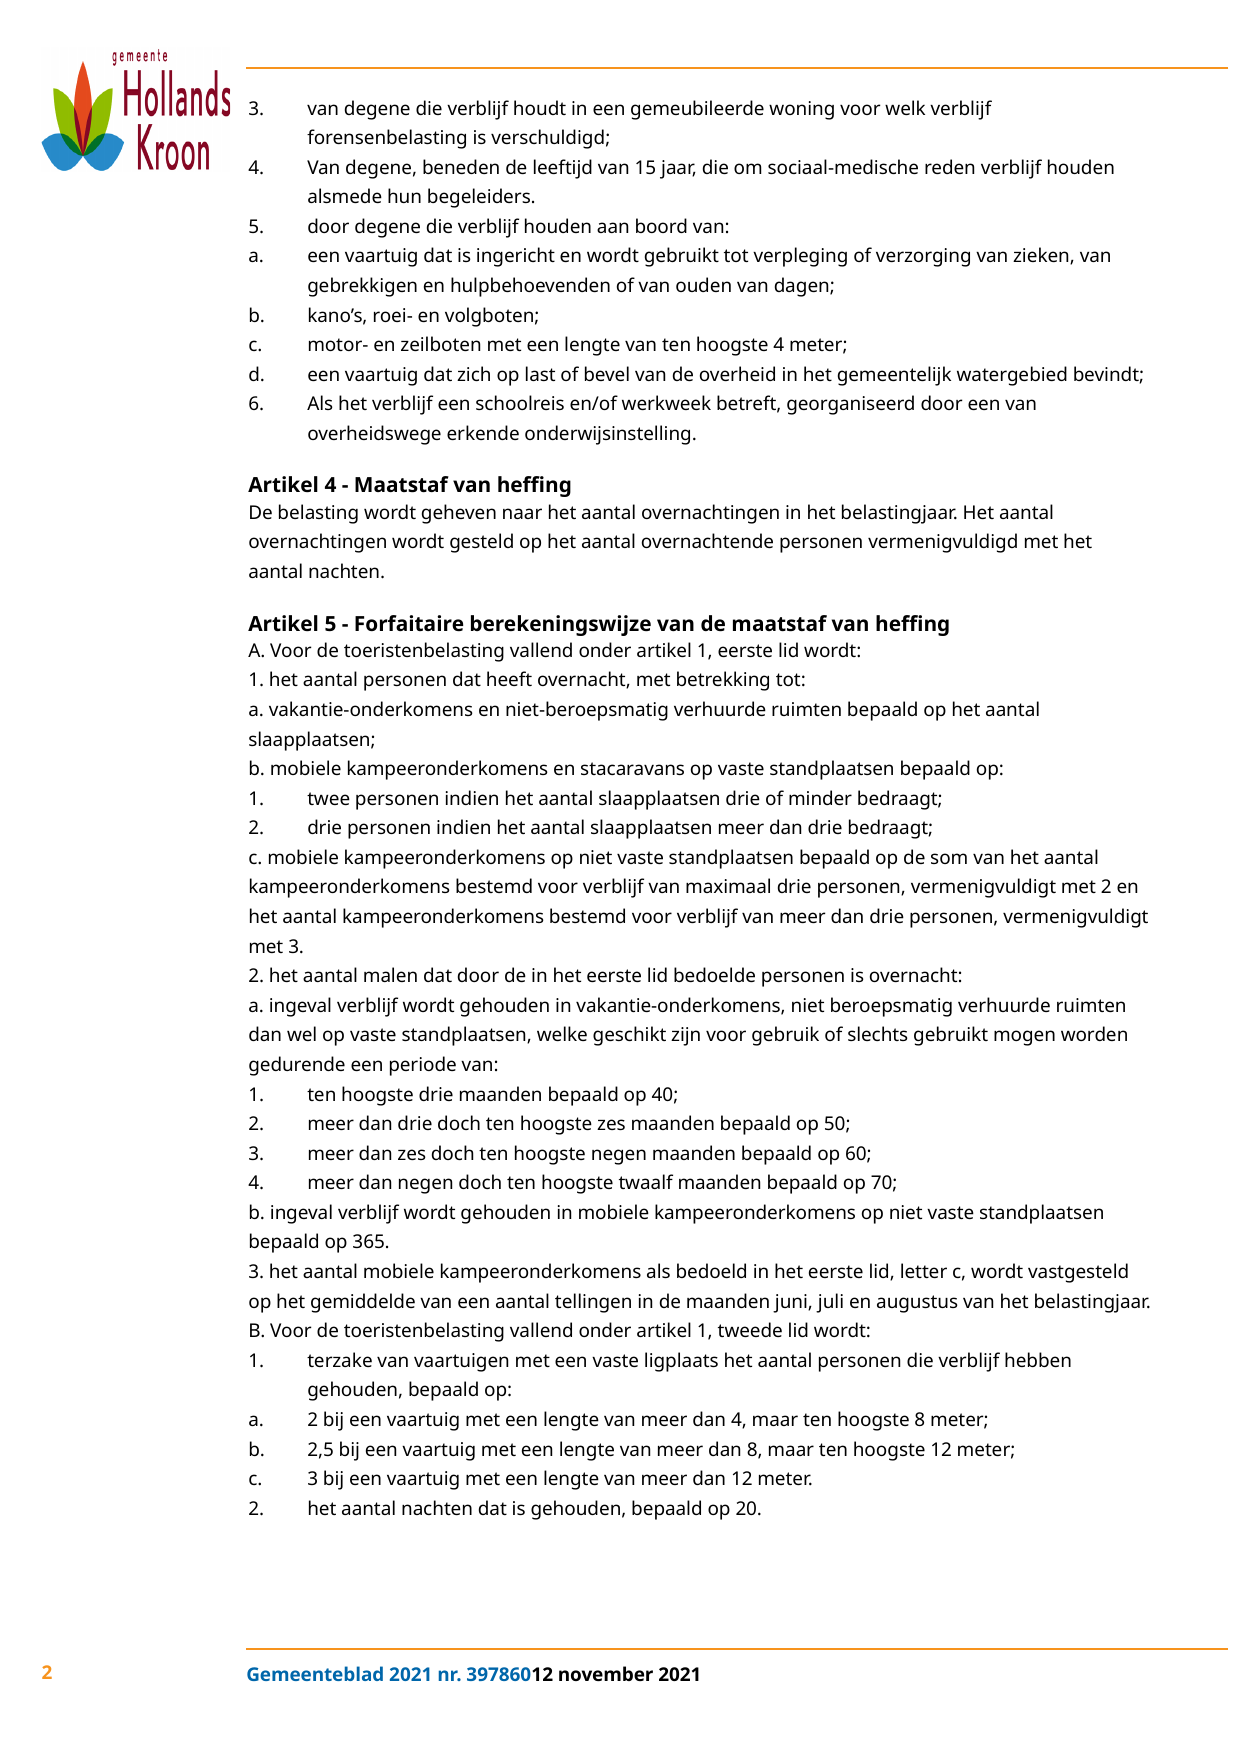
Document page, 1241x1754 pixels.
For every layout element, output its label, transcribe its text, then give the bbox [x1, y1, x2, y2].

list drie personen indien het aantal slaapplaatsen meer dan drie bedraagt; [248, 814, 1152, 840]
list door degene die verblijf houden aan boord van: [248, 213, 1152, 239]
list meer dan zes doch ten hoogste negen maanden bepaald op 60; [248, 1140, 1152, 1166]
text c. mobiele kampeeronderkomens op niet vaste standplaatsen bepaald op de som van het aantal kampeeronderkomens bestemd voor verblijf van maximaal drie personen, vermenigvuldigt met 2 en het aantal kampeeronderkomens bestemd voor verblijf van meer dan drie personen, vermenigvuldigt met 3. [248, 844, 1152, 959]
list van degene die verblijf houdt in een gemeubileerde woning voor welk verblijf forensenbelasting is verschuldigd; [248, 95, 1152, 150]
text a. ingeval verblijf wordt gehouden in vakantie-onderkomens, niet beroepsmatig verhuurde ruimten dan wel op vaste standplaatsen, welke geschikt zijn voor gebruik of slechts gebruikt mogen worden gedurende een periode van: [248, 992, 1152, 1077]
list meer dan negen doch ten hoogste twaalf maanden bepaald op 70; [248, 1169, 1152, 1195]
list 2,5 bij een vaartuig met een lengte van meer dan 8, maar ten hoogste 12 meter; [248, 1436, 1152, 1462]
list terzake van vaartuigen met een vaste ligplaats het aantal personen die verblijf hebben gehouden, bepaald op: [248, 1347, 1152, 1402]
text B. Voor de toeristenbelasting vallend onder artikel 1, tweede lid wordt: [248, 1317, 1152, 1343]
text b. ingeval verblijf wordt gehouden in mobiele kampeeronderkomens op niet vaste standplaatsen bepaald op 365. [248, 1199, 1152, 1254]
text Artikel 5 - Forfaitaire berekeningswijze van de maatstaf van heffing [248, 609, 1152, 637]
list een vaartuig dat zich op last of bevel van de overheid in het gemeentelijk watergebied bevindt; [248, 361, 1152, 387]
list een vaartuig dat is ingericht en wordt gebruikt tot verpleging of verzorging van zieken, van gebrekkigen en hulpbehoevenden of van ouden van dagen; [248, 243, 1152, 298]
list Als het verblijf een schoolreis en/of werkweek betreft, georganiseerd door een van overheidswege erkende onderwijsinstelling. [248, 391, 1152, 446]
text a. vakantie-onderkomens en niet-beroepsmatig verhuurde ruimten bepaald op het aantal slaapplaatsen; [248, 696, 1152, 752]
text Artikel 4 - Maatstaf van heffing [248, 471, 1152, 499]
list kano’s, roei- en volgboten; [248, 302, 1152, 328]
list het aantal nachten dat is gehouden, bepaald op 20. [248, 1495, 1152, 1521]
list motor- en zeilboten met een lengte van ten hoogste 4 meter; [248, 331, 1152, 357]
text De belasting wordt geheven naar het aantal overnachtingen in het belastingjaar. Het aantal overnachtingen wordt gesteld op het aantal overnachtende personen vermenigvuldigd met het aantal nachten. [248, 499, 1152, 584]
list meer dan drie doch ten hoogste zes maanden bepaald op 50; [248, 1110, 1152, 1136]
list Van degene, beneden de leeftijd van 15 jaar, die om sociaal-medische reden verblijf houden alsmede hun begeleiders. [248, 154, 1152, 209]
text 2. het aantal malen dat door de in het eerste lid bedoelde personen is overnacht: [248, 962, 1152, 988]
text 3. het aantal mobiele kampeeronderkomens als bedoeld in het eerste lid, letter c, wordt vastgesteld op het gemiddelde van een aantal tellingen in de maanden juni, juli en augustus van het belastingjaar. [248, 1258, 1152, 1314]
text A. Voor de toeristenbelasting vallend onder artikel 1, eerste lid wordt: [248, 637, 1152, 663]
text 1. het aantal personen dat heeft overnacht, met betrekking tot: [248, 667, 1152, 692]
list 3 bij een vaartuig met een lengte van meer dan 12 meter. [248, 1465, 1152, 1491]
list 2 bij een vaartuig met een lengte van meer dan 4, maar ten hoogste 8 meter; [248, 1406, 1152, 1432]
text b. mobiele kampeeronderkomens en stacaravans op vaste standplaatsen bepaald op: [248, 755, 1152, 781]
list ten hoogste drie maanden bepaald op 40; [248, 1081, 1152, 1107]
picture [41, 47, 231, 172]
list twee personen indien het aantal slaapplaatsen drie of minder bedraagt; [248, 785, 1152, 811]
